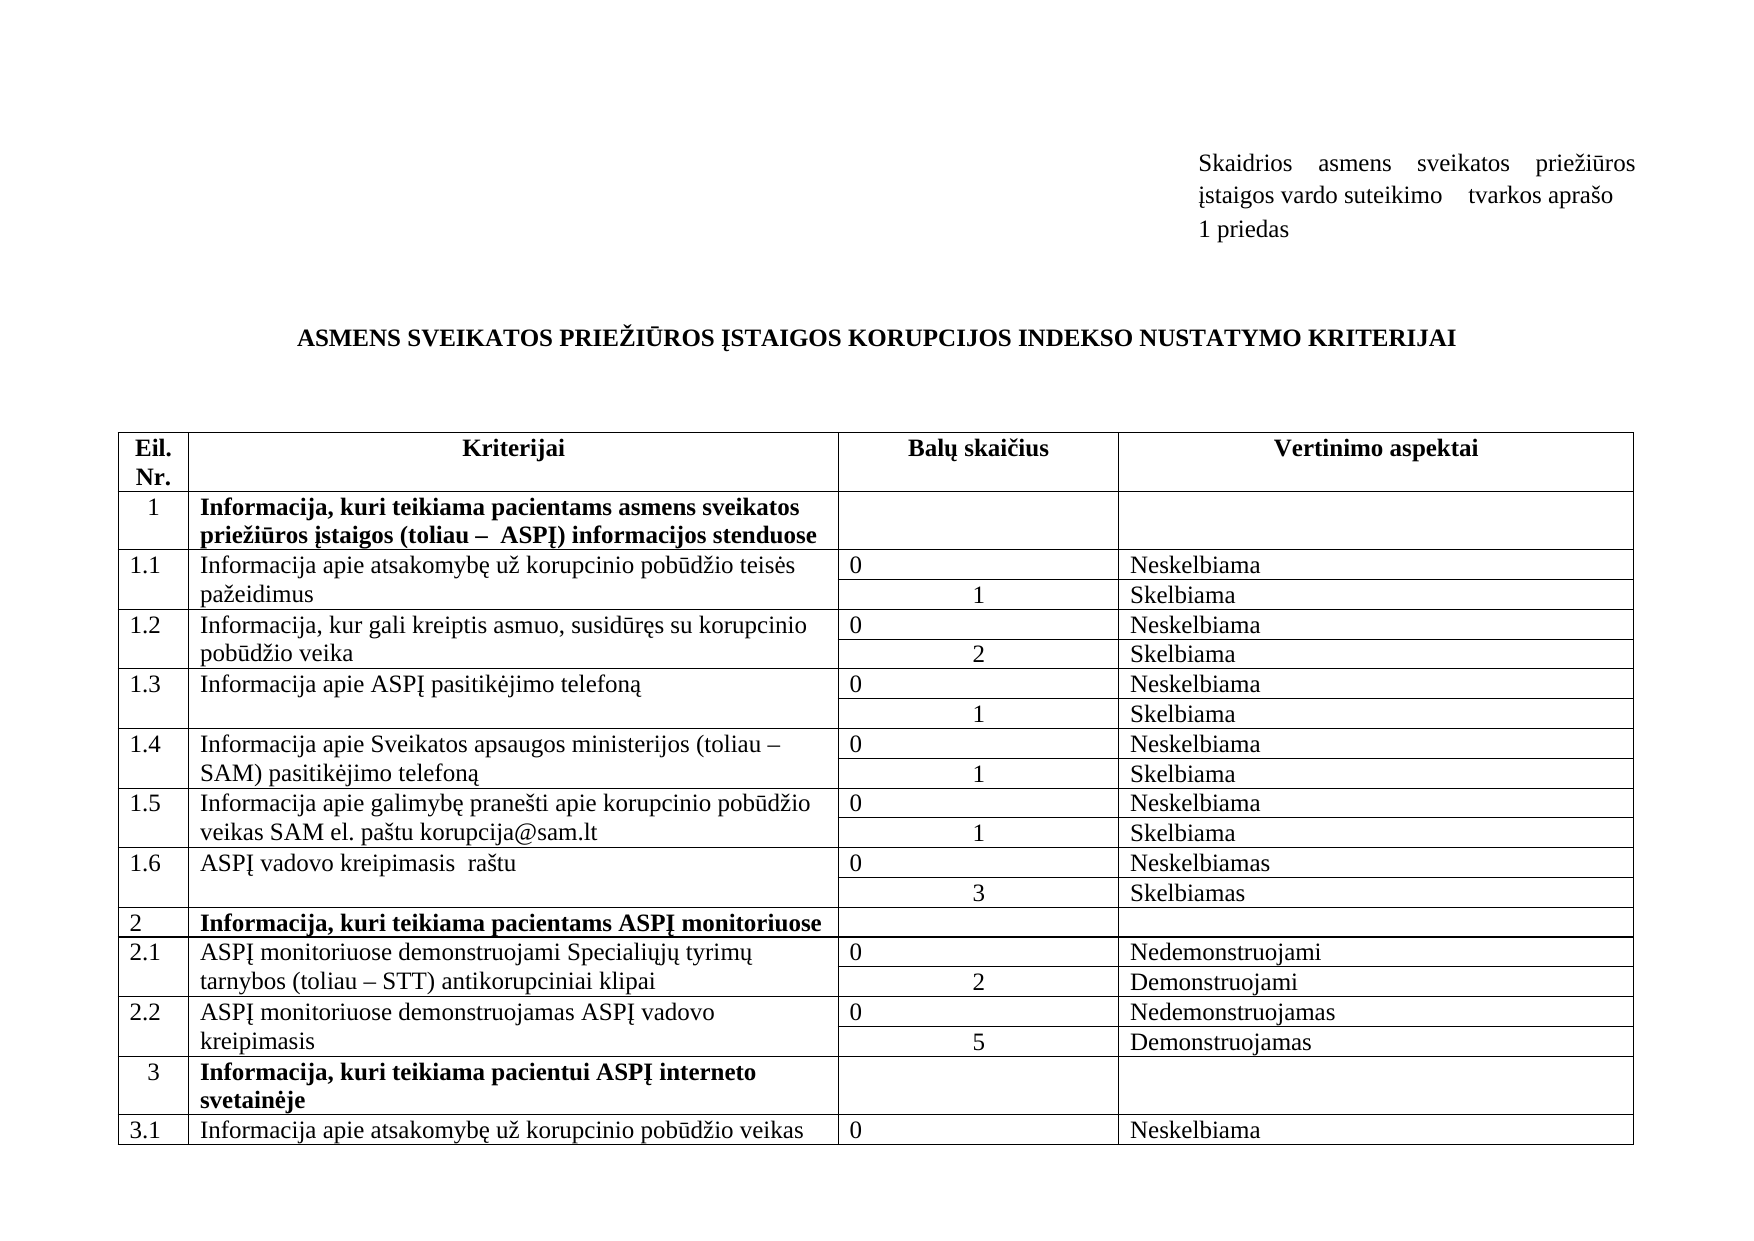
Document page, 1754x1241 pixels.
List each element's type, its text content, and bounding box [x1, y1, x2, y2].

table_cell Skelbiama [1119, 759, 1633, 787]
table_cell [1119, 1057, 1633, 1114]
table_cell Skelbiama [1119, 699, 1633, 728]
table_cell [839, 1057, 1118, 1114]
table_cell 1 [839, 580, 1118, 609]
table_cell 1 [839, 818, 1118, 847]
table_cell [1119, 492, 1633, 549]
table_cell [839, 908, 1118, 936]
table_cell Informacija apie Sveikatos apsaugos ministerijos (toliau – SAM) pasitikėjimo telefoną [189, 729, 838, 787]
table_cell Informacija, kur gali kreiptis asmuo, susidūręs su korupcinio pobūdžio veika [189, 610, 838, 668]
table_cell Neskelbiama [1119, 789, 1633, 817]
table_cell Neskelbiama [1119, 1115, 1633, 1144]
table_header Balų skaičius [839, 433, 1118, 491]
table_cell 2 [839, 640, 1118, 668]
table_cell Nedemonstruojamas [1119, 997, 1633, 1026]
table_cell Informacija, kuri teikiama pacientams asmens sveikatos priežiūros įstaigos (toliau – ASPĮ) informacijos stenduose [189, 492, 838, 549]
table_cell Skelbiama [1119, 640, 1633, 668]
table_cell 3.1 [119, 1115, 188, 1144]
table_cell 0 [839, 938, 1118, 966]
table_cell Informacija apie galimybę pranešti apie korupcinio pobūdžio veikas SAM el. paštu korupcija@sam.lt [189, 789, 838, 847]
table_cell 1.3 [119, 669, 188, 728]
table_cell 3 [839, 878, 1118, 907]
table_cell ASPĮ monitoriuose demonstruojami Specialiųjų tyrimų tarnybos (toliau – STT) antikorupciniai klipai [189, 938, 838, 996]
table_cell 1.2 [119, 610, 188, 668]
table_cell 1.1 [119, 550, 188, 609]
table_cell Neskelbiama [1119, 610, 1633, 638]
text Skaidrios asmens sveikatos priežiūros įstaigos vardo suteikimo tvarkos aprašo [1198, 148, 1636, 209]
table_cell 1 [839, 699, 1118, 728]
table_cell Neskelbiama [1119, 669, 1633, 698]
table_cell 2 [839, 967, 1118, 996]
table_cell 0 [839, 789, 1118, 817]
table_header Eil. Nr. [119, 433, 188, 491]
table_cell Informacija, kuri teikiama pacientui ASPĮ interneto svetainėje [189, 1057, 838, 1114]
table_cell 2.1 [119, 938, 188, 996]
table_cell Neskelbiamas [1119, 848, 1633, 877]
table_cell 5 [839, 1027, 1118, 1056]
table_cell Nedemonstruojami [1119, 938, 1633, 966]
table_cell Neskelbiama [1119, 550, 1633, 579]
table_cell 1.4 [119, 729, 188, 787]
table_cell Neskelbiama [1119, 729, 1633, 758]
table_cell 1 [839, 759, 1118, 787]
table_cell ASPĮ vadovo kreipimasis raštu [189, 848, 838, 907]
table_cell 2.2 [119, 997, 188, 1056]
table_cell [839, 492, 1118, 549]
table_cell 3 [119, 1057, 188, 1114]
table_header Kriterijai [189, 433, 838, 491]
table_cell Informacija apie atsakomybę už korupcinio pobūdžio veikas [189, 1115, 838, 1144]
table_cell Demonstruojami [1119, 967, 1633, 996]
table_cell 2 [119, 908, 188, 936]
text 1 priedas [1063, 214, 1636, 242]
table_cell Demonstruojamas [1119, 1027, 1633, 1056]
table_header Vertinimo aspektai [1119, 433, 1633, 491]
table_cell 1.6 [119, 848, 188, 907]
table_cell 1 [119, 492, 188, 549]
table_cell 0 [839, 610, 1118, 638]
table_cell [1119, 908, 1633, 936]
table_cell Informacija, kuri teikiama pacientams ASPĮ monitoriuose [189, 908, 838, 936]
table_cell Skelbiama [1119, 818, 1633, 847]
table_cell Skelbiamas [1119, 878, 1633, 907]
table_cell 0 [839, 729, 1118, 758]
table_cell Skelbiama [1119, 580, 1633, 609]
table_cell 0 [839, 997, 1118, 1026]
table_cell 0 [839, 550, 1118, 579]
table_cell Informacija apie atsakomybę už korupcinio pobūdžio teisės pažeidimus [189, 550, 838, 609]
table_cell 0 [839, 669, 1118, 698]
text ASMENS SVEIKATOS PRIEŽIŪROS ĮSTAIGOS KORUPCIJOS INDEKSO NUSTATYMO KRITERIJAI [118, 323, 1636, 352]
table_cell ASPĮ monitoriuose demonstruojamas ASPĮ vadovo kreipimasis [189, 997, 838, 1056]
table_cell 1.5 [119, 789, 188, 847]
table_cell 0 [839, 848, 1118, 877]
table_cell Informacija apie ASPĮ pasitikėjimo telefoną [189, 669, 838, 728]
table_cell 0 [839, 1115, 1118, 1144]
